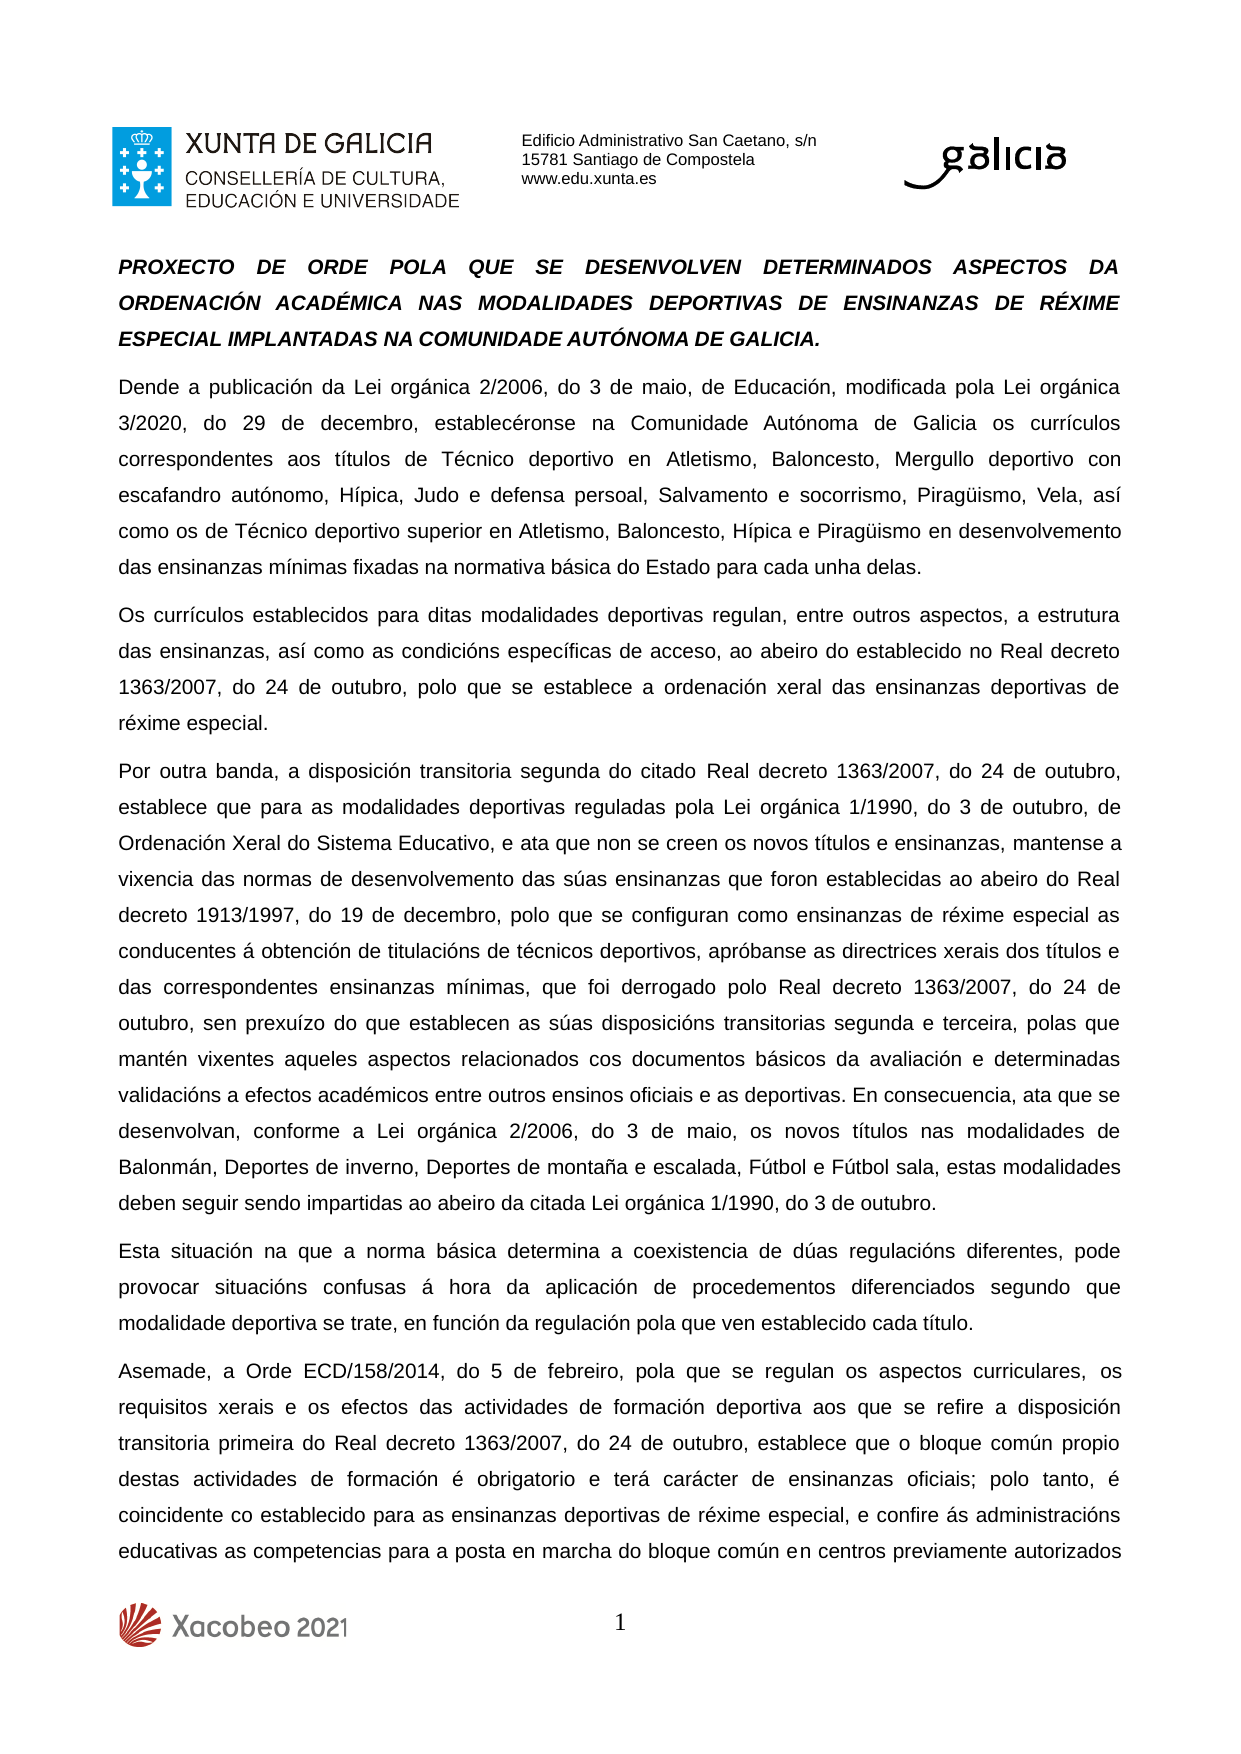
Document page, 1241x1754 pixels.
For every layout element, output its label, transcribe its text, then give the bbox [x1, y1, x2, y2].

text Os currículos establecidos para ditas modalidades deportivas regulan, entre outros aspectos, a estrutura das ensinanzas, así como as condicións específicas de acceso, ao abeiro do establecido no Real decreto 1363/2007, do 24 de outubro, polo que se establece a ordenación xeral das ensinanzas deportivas de réxime especial. [118, 603, 1122, 735]
text Esta situación na que a norma básica determina a coexistencia de dúas regulacións diferentes, pode provocar situacións confusas á hora da aplicación de procedementos diferenciados segundo que modalidade deportiva se trate, en función da regulación pola que ven establecido cada título. [118, 1239, 1122, 1335]
text Por outra banda, a disposición transitoria segunda do citado Real decreto 1363/2007, do 24 de outubro, establece que para as modalidades deportivas reguladas pola Lei orgánica 1/1990, do 3 de outubro, de Ordenación Xeral do Sistema Educativo, e ata que non se creen os novos títulos e ensinanzas, mantense a vixencia das normas de desenvolvemento das súas ensinanzas que foron establecidas ao abeiro do Real decreto 1913/1997, do 19 de decembro, polo que se configuran como ensinanzas de réxime especial as conducentes á obtención de titulacións de técnicos deportivos, apróbanse as directrices xerais dos títulos e das correspondentes ensinanzas mínimas, que foi derrogado polo Real decreto 1363/2007, do 24 de outubro, sen prexuízo do que establecen as súas disposicións transitorias segunda e terceira, polas que mantén vixentes aqueles aspectos relacionados cos documentos básicos da avaliación e determinadas validacións a efectos académicos entre outros ensinos oficiais e as deportivas. En consecuencia, ata que se desenvolvan, conforme a Lei orgánica 2/2006, do 3 de maio, os novos títulos nas modalidades de Balonmán, Deportes de inverno, Deportes de montaña e escalada, Fútbol e Fútbol sala, estas modalidades deben seguir sendo impartidas ao abeiro da citada Lei orgánica 1/1990, do 3 de outubro. [118, 759, 1122, 1214]
text Dende a publicación da Lei orgánica 2/2006, do 3 de maio, de Educación, modificada pola Lei orgánica 3/2020, do 29 de decembro, establecéronse na Comunidade Autónoma de Galicia os currículos correspondentes aos títulos de Técnico deportivo en Atletismo, Baloncesto, Mergullo deportivo con escafandro autónomo, Hípica, Judo e defensa persoal, Salvamento e socorrismo, Piragüismo, Vela, así como os de Técnico deportivo superior en Atletismo, Baloncesto, Hípica e Piragüismo en desenvolvemento das ensinanzas mínimas fixadas na normativa básica do Estado para cada unha delas. [118, 375, 1122, 578]
text PROXECTO DE ORDE POLA QUE SE DESENVOLVEN DETERMINADOS ASPECTOS DA ORDENACIÓN ACADÉMICA NAS MODALIDADES DEPORTIVAS DE ENSINANZAS DE RÉXIME ESPECIAL IMPLANTADAS NA COMUNIDADE AUTÓNOMA DE GALICIA. [118, 254, 1122, 350]
picture [119, 1603, 347, 1647]
text Asemade, a Orde ECD/158/2014, do 5 de febreiro, pola que se regulan os aspectos curriculares, os requisitos xerais e os efectos das actividades de formación deportiva aos que se refire a disposición transitoria primeira do Real decreto 1363/2007, do 24 de outubro, establece que o bloque común propio destas actividades de formación é obrigatorio e terá carácter de ensinanzas oficiais; polo tanto, é coincidente co establecido para as ensinanzas deportivas de réxime especial, e confire ás administracións educativas as competencias para a posta en marcha do bloque común en centros previamente autorizados [118, 1359, 1122, 1563]
